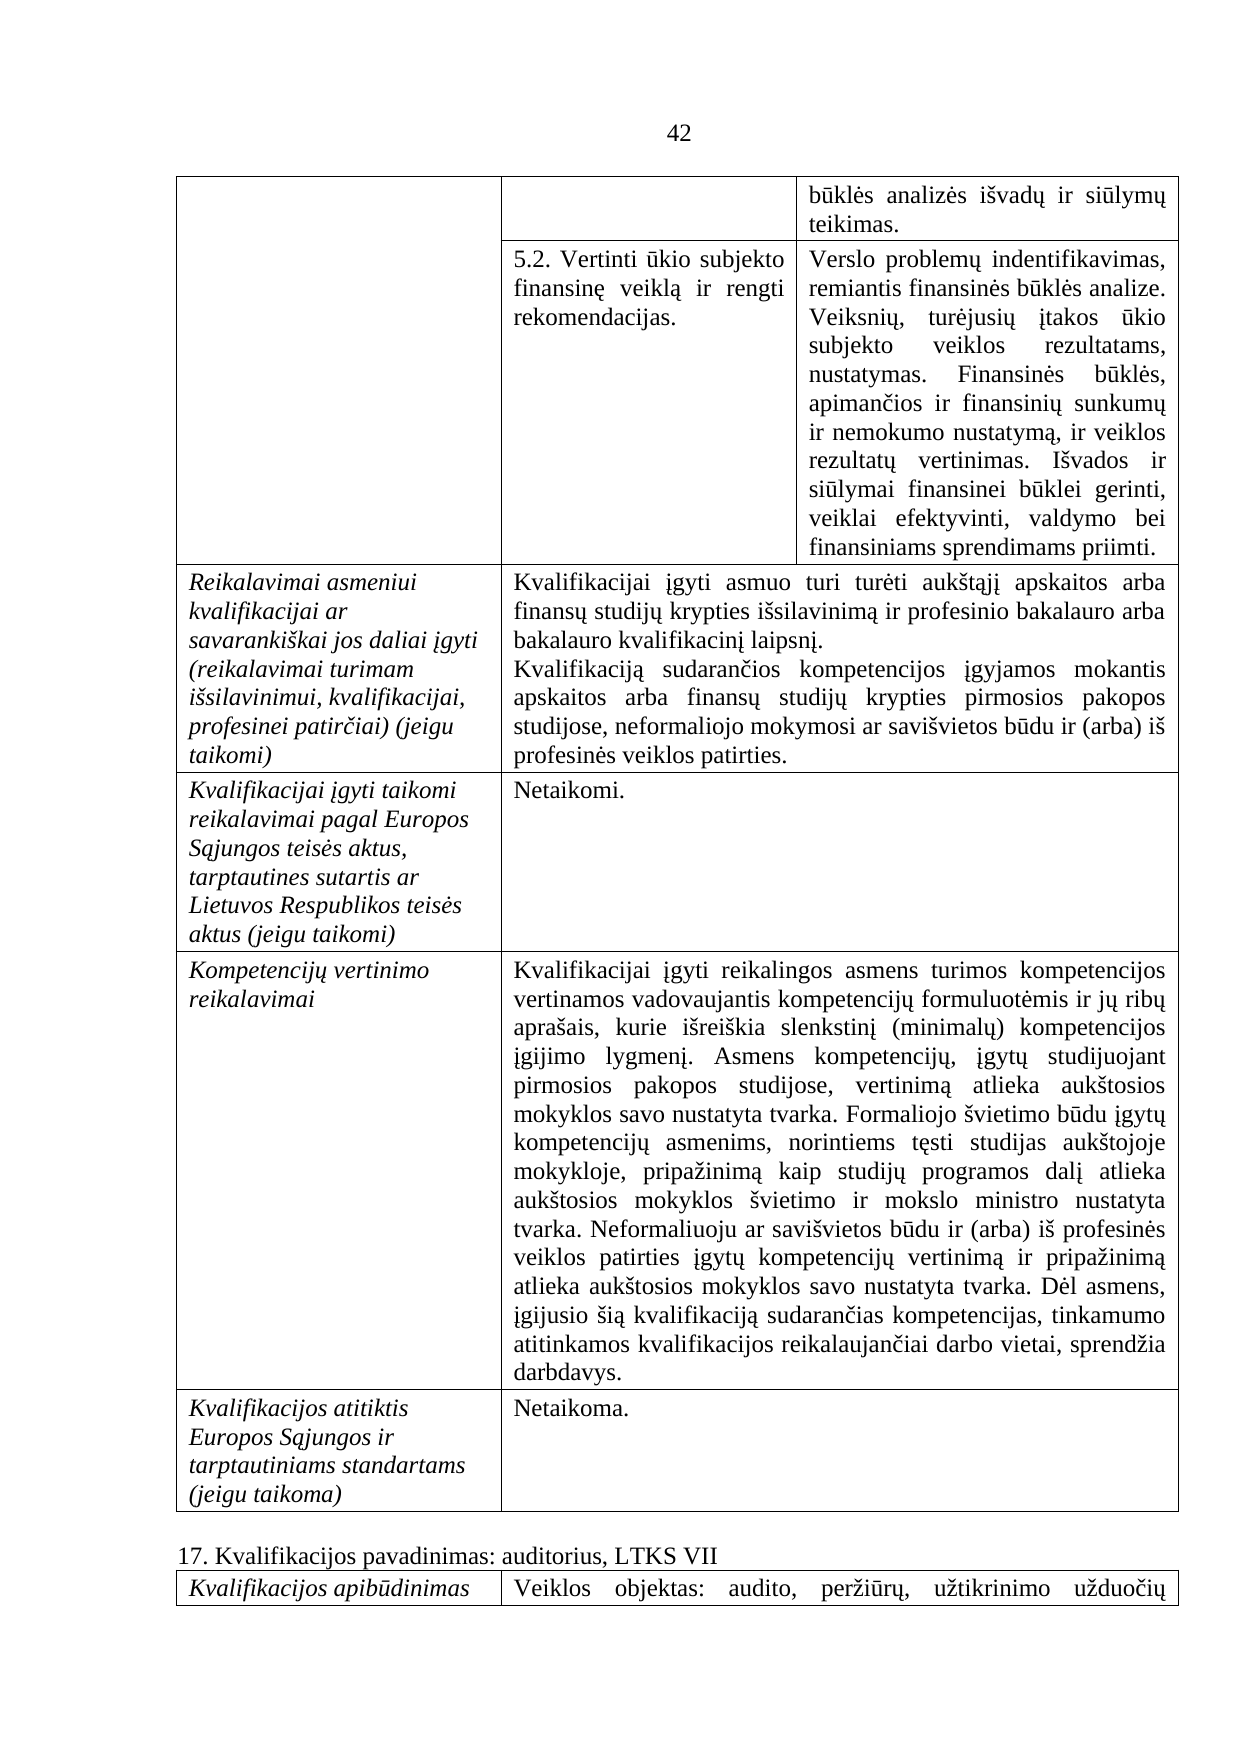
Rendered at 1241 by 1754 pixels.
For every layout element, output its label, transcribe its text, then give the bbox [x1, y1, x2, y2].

table_cell būklės analizės išvadų ir siūlymų teikimas. [797, 177, 1178, 240]
text 17. Kvalifikacijos pavadinimas: auditorius, LTKS VII [177, 1541, 1181, 1569]
table_cell Netaikoma. [502, 1390, 1178, 1511]
table_cell [177, 177, 501, 563]
table_cell 5.2. Vertinti ūkio subjekto finansinę veiklą ir rengti rekomendacijas. [502, 241, 796, 563]
table_header Kvalifikacijos apibūdinimas [177, 1571, 501, 1605]
table_cell Kvalifikacijai įgyti asmuo turi turėti aukštąjį apskaitos arba finansų studijų krypties išsilavinimą ir profesinio bakalauro arba bakalauro kvalifikacinį laipsnį. Kvalifikaciją sudarančios kompetencijos įgyjamos mokantis apskaitos arba finansų studijų krypties pirmosios pakopos studijose, neformaliojo mokymosi ar savišvietos būdu ir (arba) iš profesinės veiklos patirties. [502, 565, 1178, 772]
table_cell Reikalavimai asmeniui kvalifikacijai ar savarankiškai jos daliai įgyti (reikalavimai turimam išsilavinimui, kvalifikacijai, profesinei patirčiai) (jeigu taikomi) [177, 565, 501, 772]
table_cell Verslo problemų indentifikavimas, remiantis finansinės būklės analize. Veiksnių, turėjusių įtakos ūkio subjekto veiklos rezultatams, nustatymas. Finansinės būklės, apimančios ir finansinių sunkumų ir nemokumo nustatymą, ir veiklos rezultatų vertinimas. Išvados ir siūlymai finansinei būklei gerinti, veiklai efektyvinti, valdymo bei finansiniams sprendimams priimti. [797, 241, 1178, 563]
table_cell [502, 177, 796, 240]
table_header Veiklos objektas: audito, peržiūrų, užtikrinimo užduočių [502, 1571, 1178, 1605]
table_cell Netaikomi. [502, 773, 1178, 951]
table_cell Kompetencijų vertinimo reikalavimai [177, 952, 501, 1389]
table_cell Kvalifikacijos atitiktis Europos Sąjungos ir tarptautiniams standartams (jeigu taikoma) [177, 1390, 501, 1511]
table_cell Kvalifikacijai įgyti taikomi reikalavimai pagal Europos Sąjungos teisės aktus, tarptautines sutartis ar Lietuvos Respublikos teisės aktus (jeigu taikomi) [177, 773, 501, 951]
table_cell Kvalifikacijai įgyti reikalingos asmens turimos kompetencijos vertinamos vadovaujantis kompetencijų formuluotėmis ir jų ribų aprašais, kurie išreiškia slenkstinį (minimalų) kompetencijos įgijimo lygmenį. Asmens kompetencijų, įgytų studijuojant pirmosios pakopos studijose, vertinimą atlieka aukštosios mokyklos savo nustatyta tvarka. Formaliojo švietimo būdu įgytų kompetencijų asmenims, norintiems tęsti studijas aukštojoje mokykloje, pripažinimą kaip studijų programos dalį atlieka aukštosios mokyklos švietimo ir mokslo ministro nustatyta tvarka. Neformaliuoju ar savišvietos būdu ir (arba) iš profesinės veiklos patirties įgytų kompetencijų vertinimą ir pripažinimą atlieka aukštosios mokyklos savo nustatyta tvarka. Dėl asmens, įgijusio šią kvalifikaciją sudarančias kompetencijas, tinkamumo atitinkamos kvalifikacijos reikalaujančiai darbo vietai, sprendžia darbdavys. [502, 952, 1178, 1389]
